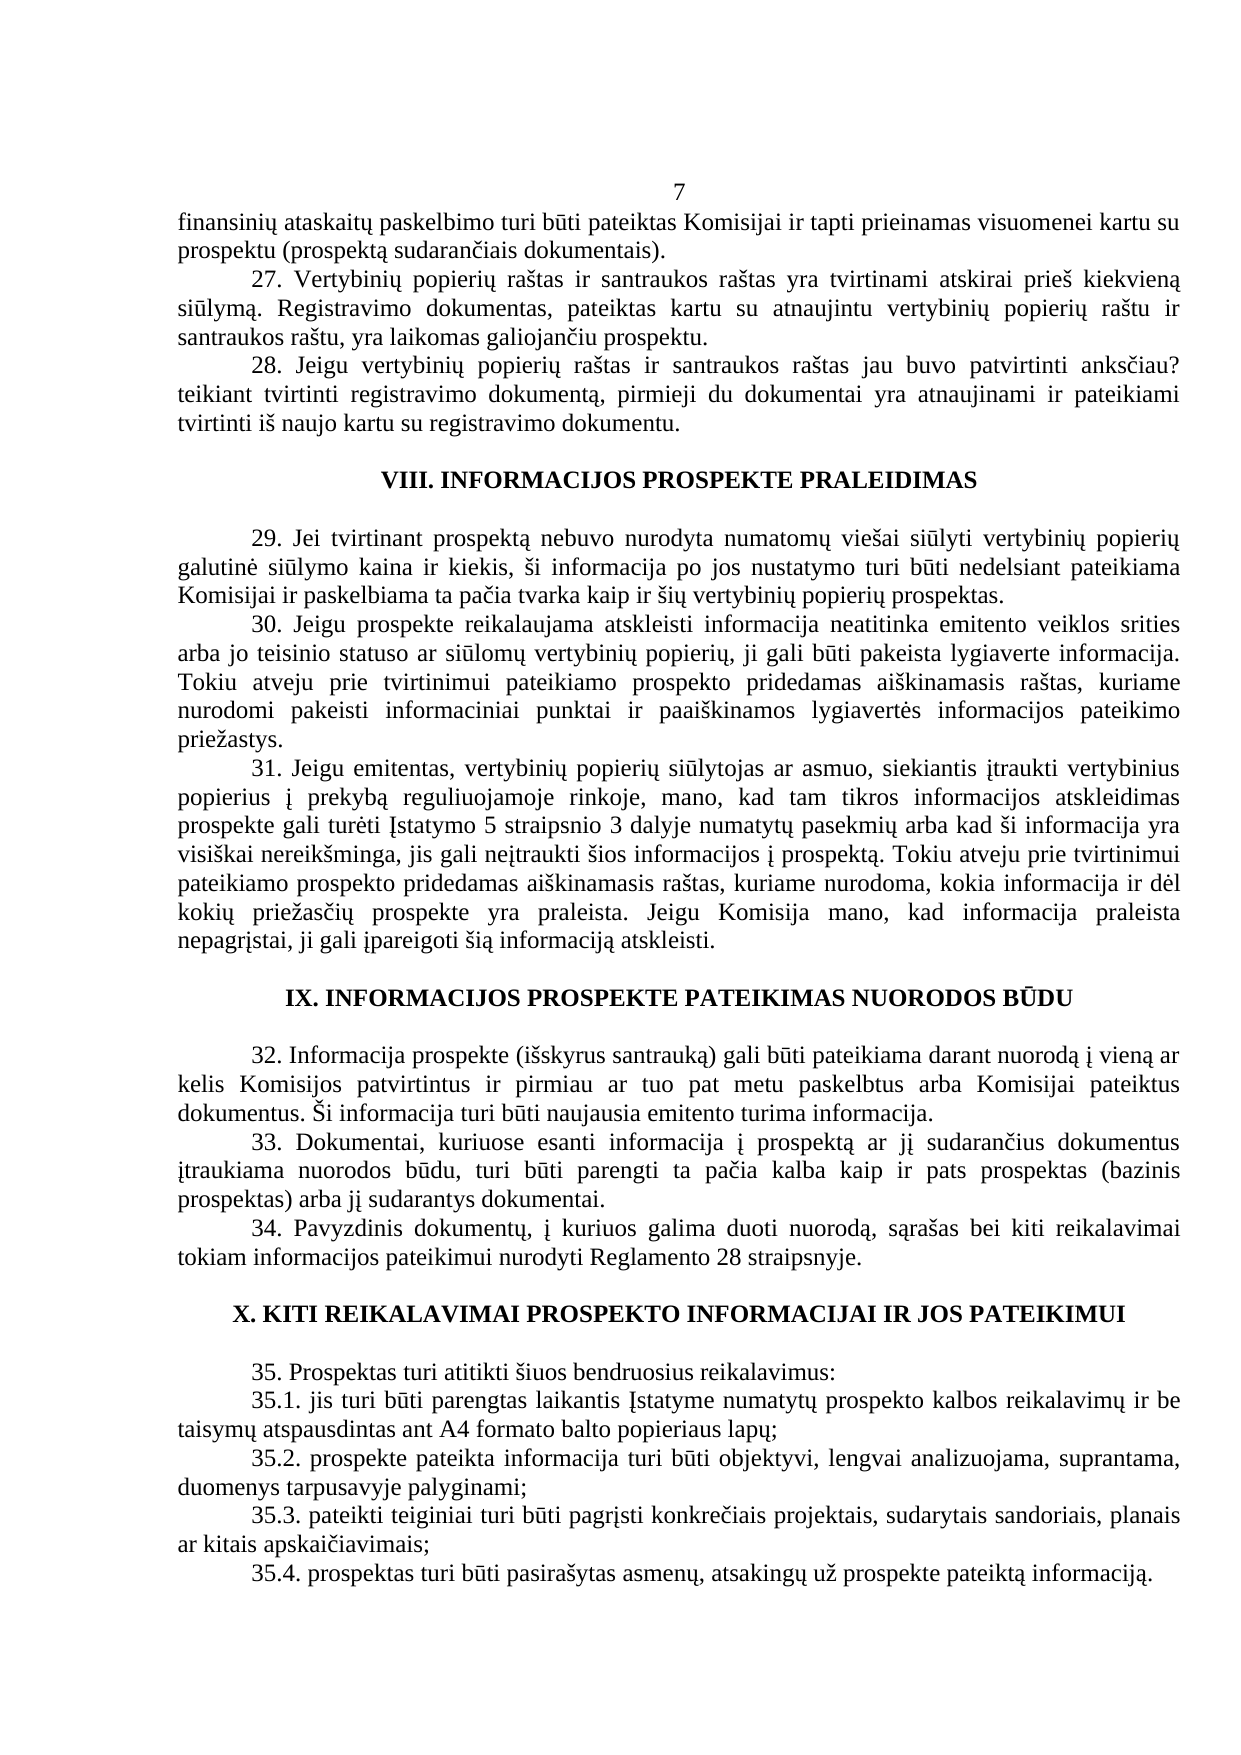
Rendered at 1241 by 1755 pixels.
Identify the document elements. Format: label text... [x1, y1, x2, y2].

text 35.1. jis turi būti parengtas laikantis Įstatyme numatytų prospekto kalbos reikalavimų ir be taisymų atspausdintas ant A4 formato balto popieriaus lapų; [177, 1385, 1181, 1443]
text 35.4. prospektas turi būti pasirašytas asmenų, atsakingų už prospekte pateiktą informaciją. [177, 1558, 1181, 1587]
text IX. INFORMACIJOS PROSPEKTE PATEIKIMAS NUORODOS BŪDU [177, 983, 1181, 1012]
text 35.2. prospekte pateikta informacija turi būti objektyvi, lengvai analizuojama, suprantama, duomenys tarpusavyje palyginami; [177, 1443, 1181, 1500]
text 27. Vertybinių popierių raštas ir santraukos raštas yra tvirtinami atskirai prieš kiekvieną siūlymą. Registravimo dokumentas, pateiktas kartu su atnaujintu vertybinių popierių raštu ir santraukos raštu, yra laikomas galiojančiu prospektu. [177, 264, 1181, 350]
text 33. Dokumentai, kuriuose esanti informacija į prospektą ar jį sudarančius dokumentus įtraukiama nuorodos būdu, turi būti parengti ta pačia kalba kaip ir pats prospektas (bazinis prospektas) arba jį sudarantys dokumentai. [177, 1127, 1181, 1213]
text VIII. INFORMACIJOS PROSPEKTE PRALEIDIMAS [177, 465, 1181, 494]
text 29. Jei tvirtinant prospektą nebuvo nurodyta numatomų viešai siūlyti vertybinių popierių galutinė siūlymo kaina ir kiekis, ši informacija po jos nustatymo turi būti nedelsiant pateikiama Komisijai ir paskelbiama ta pačia tvarka kaip ir šių vertybinių popierių prospektas. [177, 523, 1181, 609]
text finansinių ataskaitų paskelbimo turi būti pateiktas Komisijai ir tapti prieinamas visuomenei kartu su prospektu (prospektą sudarančiais dokumentais). [177, 207, 1181, 264]
text 34. Pavyzdinis dokumentų, į kuriuos galima duoti nuorodą, sąrašas bei kiti reikalavimai tokiam informacijos pateikimui nurodyti Reglamento 28 straipsnyje. [177, 1213, 1181, 1270]
text 35.3. pateikti teiginiai turi būti pagrįsti konkrečiais projektais, sudarytais sandoriais, planais ar kitais apskaičiavimais; [177, 1500, 1181, 1558]
text 31. Jeigu emitentas, vertybinių popierių siūlytojas ar asmuo, siekiantis įtraukti vertybinius popierius į prekybą reguliuojamoje rinkoje, mano, kad tam tikros informacijos atskleidimas prospekte gali turėti Įstatymo 5 straipsnio 3 dalyje numatytų pasekmių arba kad ši informacija yra visiškai nereikšminga, jis gali neįtraukti šios informacijos į prospektą. Tokiu atveju prie tvirtinimui pateikiamo prospekto pridedamas aiškinamasis raštas, kuriame nurodoma, kokia informacija ir dėl kokių priežasčių prospekte yra praleista. Jeigu Komisija mano, kad informacija praleista nepagrįstai, ji gali įpareigoti šią informaciją atskleisti. [177, 753, 1181, 954]
text 32. Informacija prospekte (išskyrus santrauką) gali būti pateikiama darant nuorodą į vieną ar kelis Komisijos patvirtintus ir pirmiau ar tuo pat metu paskelbtus arba Komisijai pateiktus dokumentus. Ši informacija turi būti naujausia emitento turima informacija. [177, 1040, 1181, 1127]
text X. KITI REIKALAVIMAI PROSPEKTO INFORMACIJAI IR JOS PATEIKIMUI [177, 1299, 1181, 1328]
text 30. Jeigu prospekte reikalaujama atskleisti informacija neatitinka emitento veiklos srities arba jo teisinio statuso ar siūlomų vertybinių popierių, ji gali būti pakeista lygiaverte informacija. Tokiu atveju prie tvirtinimui pateikiamo prospekto pridedamas aiškinamasis raštas, kuriame nurodomi pakeisti informaciniai punktai ir paaiškinamos lygiavertės informacijos pateikimo priežastys. [177, 609, 1181, 753]
text 28. Jeigu vertybinių popierių raštas ir santraukos raštas jau buvo patvirtinti anksčiau? teikiant tvirtinti registravimo dokumentą, pirmieji du dokumentai yra atnaujinami ir pateikiami tvirtinti iš naujo kartu su registravimo dokumentu. [177, 350, 1181, 437]
text 35. Prospektas turi atitikti šiuos bendruosius reikalavimus: [177, 1357, 1181, 1385]
